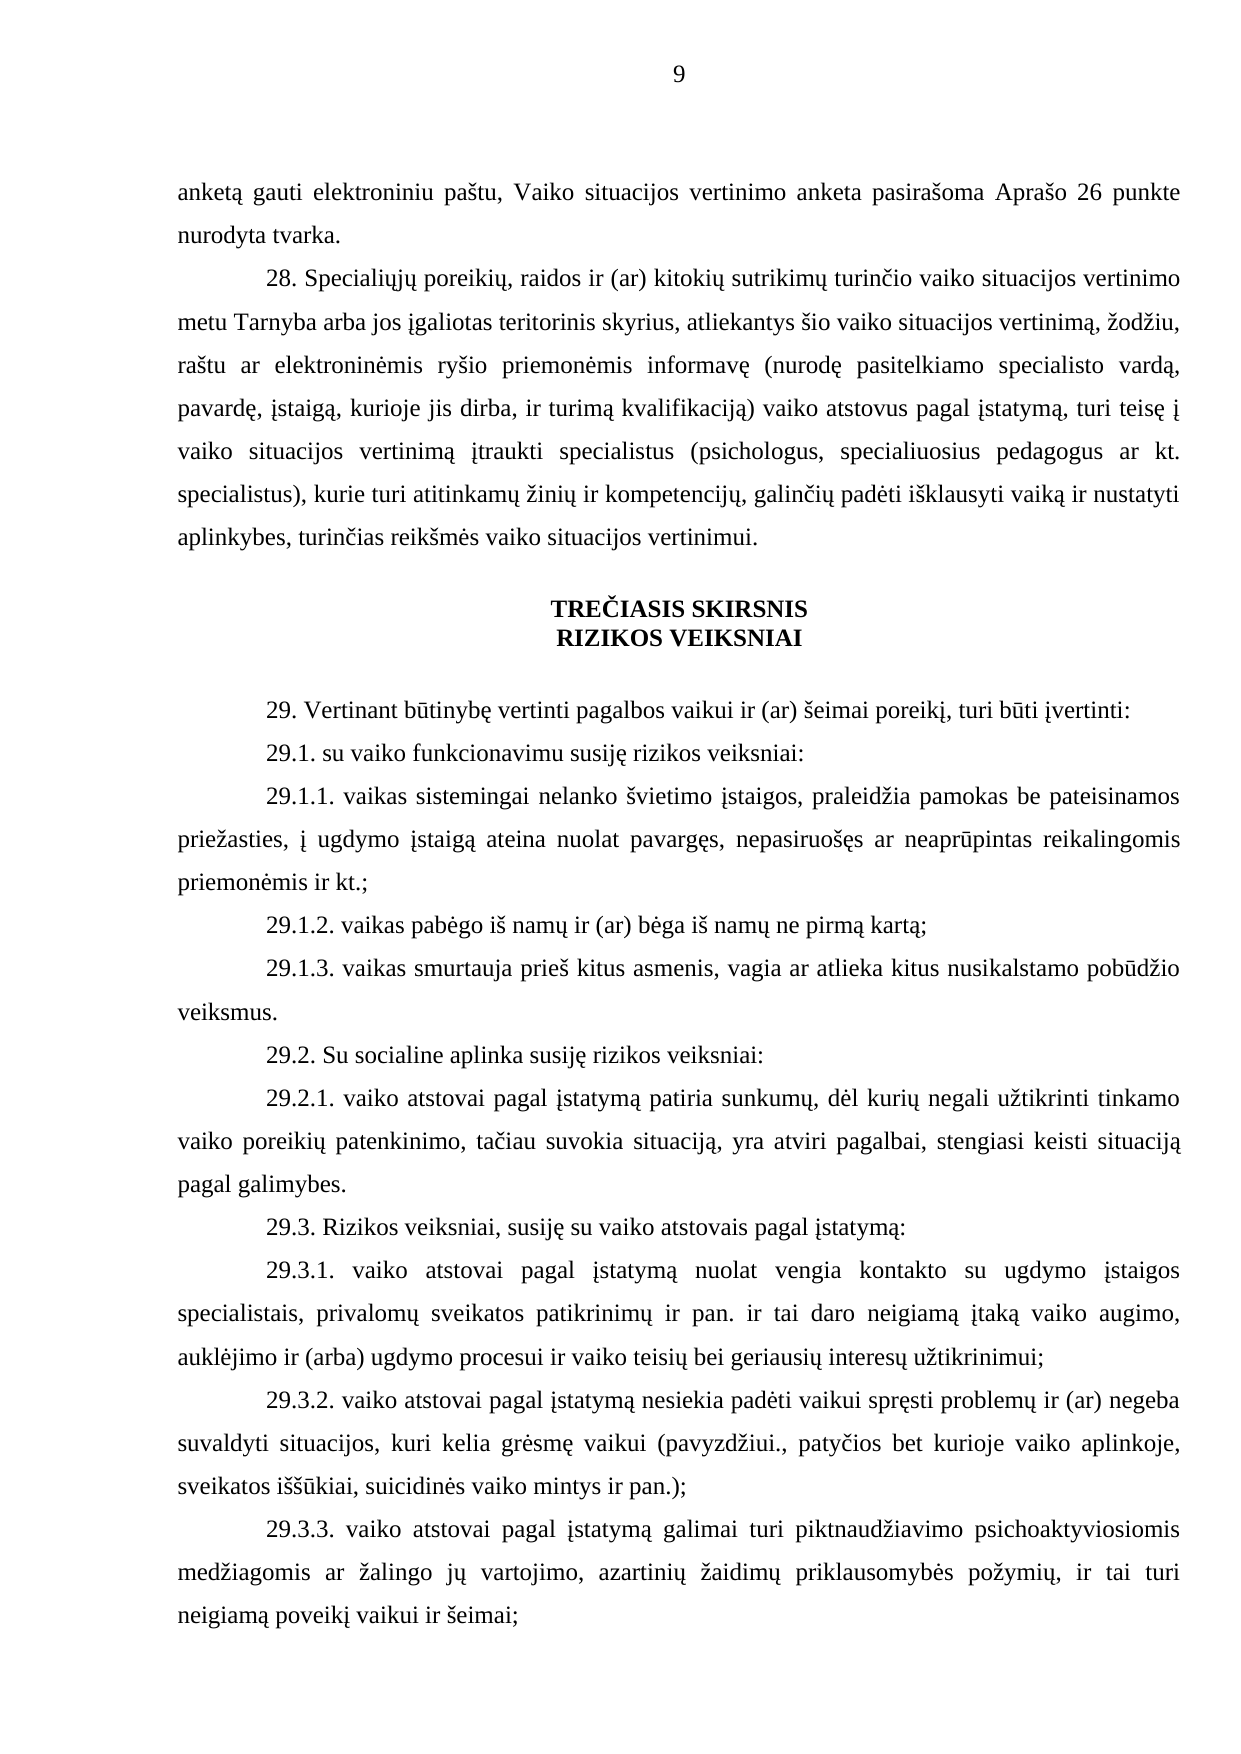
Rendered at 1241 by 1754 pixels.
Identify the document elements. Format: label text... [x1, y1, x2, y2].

text 29.1.3. vaikas smurtauja prieš kitus asmenis, vagia ar atlieka kitus nusikalstamo pobūdžio veiksmus. [177, 953, 1181, 1025]
text 29.3.2. vaiko atstovai pagal įstatymą nesiekia padėti vaikui spręsti problemų ir (ar) negeba suvaldyti situacijos, kuri kelia grėsmę vaikui (pavyzdžiui., patyčios bet kurioje vaiko aplinkoje, sveikatos iššūkiai, suicidinės vaiko mintys ir pan.); [177, 1385, 1181, 1500]
text 29.1. su vaiko funkcionavimu susiję rizikos veiksniai: [177, 738, 1181, 767]
text RIZIKOS VEIKSNIAI [177, 623, 1181, 652]
text 28. Specialiųjų poreikių, raidos ir (ar) kitokių sutrikimų turinčio vaiko situacijos vertinimo metu Tarnyba arba jos įgaliotas teritorinis skyrius, atliekantys šio vaiko situacijos vertinimą, žodžiu, raštu ar elektroninėmis ryšio priemonėmis informavę (nurodę pasitelkiamo specialisto vardą, pavardę, įstaigą, kurioje jis dirba, ir turimą kvalifikaciją) vaiko atstovus pagal įstatymą, turi teisę į vaiko situacijos vertinimą įtraukti specialistus (psichologus, specialiuosius pedagogus ar kt. specialistus), kurie turi atitinkamų žinių ir kompetencijų, galinčių padėti išklausyti vaiką ir nustatyti aplinkybes, turinčias reikšmės vaiko situacijos vertinimui. [177, 263, 1181, 551]
text anketą gauti elektroniniu paštu, Vaiko situacijos vertinimo anketa pasirašoma Aprašo 26 punkte nurodyta tvarka. [177, 177, 1181, 249]
text 29.1.2. vaikas pabėgo iš namų ir (ar) bėga iš namų ne pirmą kartą; [177, 910, 1181, 939]
text 29.1.1. vaikas sistemingai nelanko švietimo įstaigos, praleidžia pamokas be pateisinamos priežasties, į ugdymo įstaigą ateina nuolat pavargęs, nepasiruošęs ar neaprūpintas reikalingomis priemonėmis ir kt.; [177, 781, 1181, 896]
text TREČIASIS SKIRSNIS [177, 594, 1181, 623]
text 29.2.1. vaiko atstovai pagal įstatymą patiria sunkumų, dėl kurių negali užtikrinti tinkamo vaiko poreikių patenkinimo, tačiau suvokia situaciją, yra atviri pagalbai, stengiasi keisti situaciją pagal galimybes. [177, 1083, 1181, 1198]
text 29. Vertinant būtinybę vertinti pagalbos vaikui ir (ar) šeimai poreikį, turi būti įvertinti: [177, 695, 1181, 723]
text 29.2. Su socialine aplinka susiję rizikos veiksniai: [177, 1040, 1181, 1068]
text 29.3.1. vaiko atstovai pagal įstatymą nuolat vengia kontakto su ugdymo įstaigos specialistais, privalomų sveikatos patikrinimų ir pan. ir tai daro neigiamą įtaką vaiko augimo, auklėjimo ir (arba) ugdymo procesui ir vaiko teisių bei geriausių interesų užtikrinimui; [177, 1255, 1181, 1370]
text 29.3.3. vaiko atstovai pagal įstatymą galimai turi piktnaudžiavimo psichoaktyviosiomis medžiagomis ar žalingo jų vartojimo, azartinių žaidimų priklausomybės požymių, ir tai turi neigiamą poveikį vaikui ir šeimai; [177, 1514, 1181, 1629]
text 29.3. Rizikos veiksniai, susiję su vaiko atstovais pagal įstatymą: [177, 1212, 1181, 1241]
